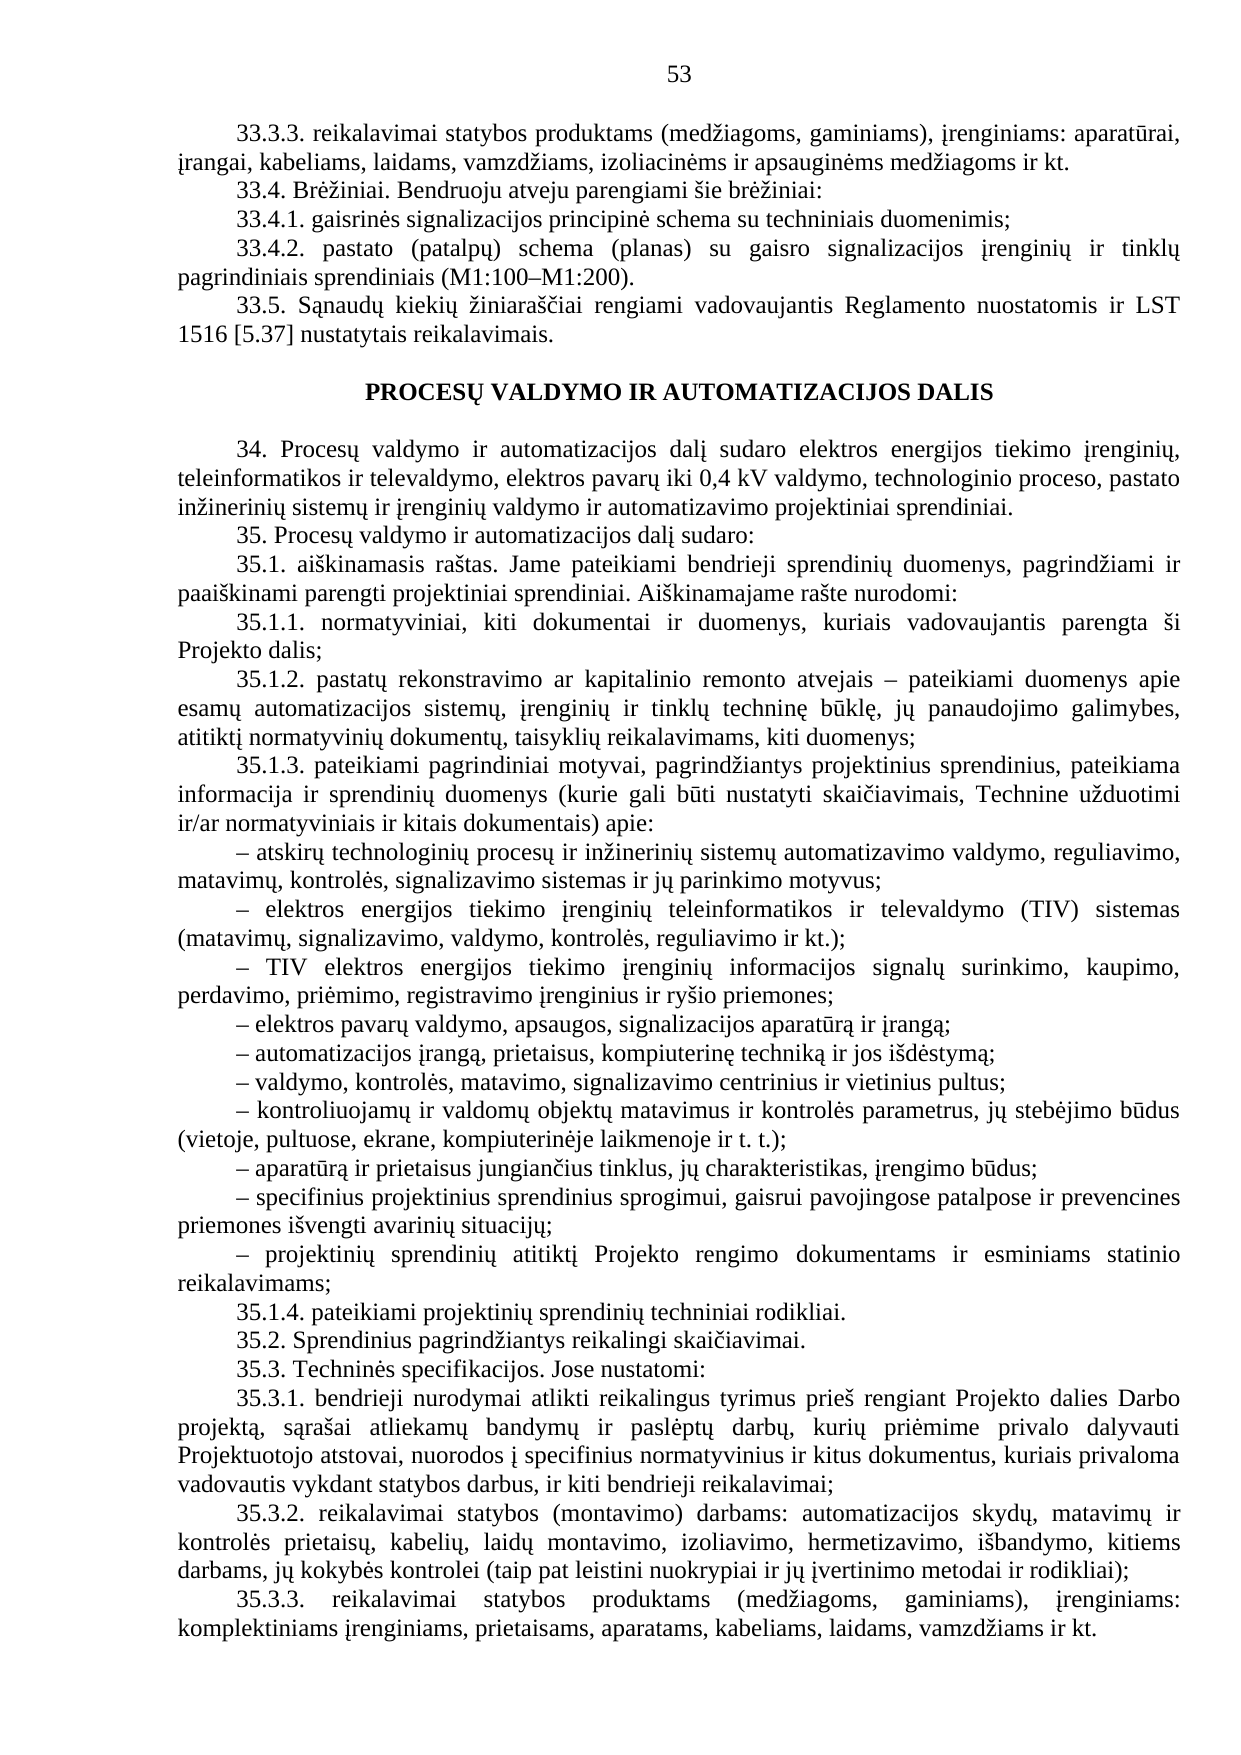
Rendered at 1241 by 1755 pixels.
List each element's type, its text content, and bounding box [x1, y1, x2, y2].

text – elektros pavarų valdymo, apsaugos, signalizacijos aparatūrą ir įrangą; [177, 1009, 1181, 1038]
text 35. Procesų valdymo ir automatizacijos dalį sudaro: [177, 521, 1181, 549]
text 33.5. Sąnaudų kiekių žiniaraščiai rengiami vadovaujantis Reglamento nuostatomis ir LST 1516 [5.37] nustatytais reikalavimais. [177, 291, 1181, 348]
text 35.1.1. normatyviniai, kiti dokumentai ir duomenys, kuriais vadovaujantis parengta ši Projekto dalis; [177, 607, 1181, 664]
text 35.2. Sprendinius pagrindžiantys reikalingi skaičiavimai. [177, 1326, 1181, 1354]
text – aparatūrą ir prietaisus jungiančius tinklus, jų charakteristikas, įrengimo būdus; [177, 1153, 1181, 1182]
text 35.3.2. reikalavimai statybos (montavimo) darbams: automatizacijos skydų, matavimų ir kontrolės prietaisų, kabelių, laidų montavimo, izoliavimo, hermetizavimo, išbandymo, kitiems darbams, jų kokybės kontrolei (taip pat leistini nuokrypiai ir jų įvertinimo metodai ir rodikliai); [177, 1498, 1181, 1584]
text 33.4.1. gaisrinės signalizacijos principinė schema su techniniais duomenimis; [177, 204, 1181, 233]
text – atskirų technologinių procesų ir inžinerinių sistemų automatizavimo valdymo, reguliavimo, matavimų, kontrolės, signalizavimo sistemas ir jų parinkimo motyvus; [177, 837, 1181, 894]
text 33.3.3. reikalavimai statybos produktams (medžiagoms, gaminiams), įrenginiams: aparatūrai, įrangai, kabeliams, laidams, vamzdžiams, izoliacinėms ir apsauginėms medžiagoms ir kt. [177, 118, 1181, 176]
text – specifinius projektinius sprendinius sprogimui, gaisrui pavojingose patalpose ir prevencines priemones išvengti avarinių situacijų; [177, 1182, 1181, 1239]
text 35.1.3. pateikiami pagrindiniai motyvai, pagrindžiantys projektinius sprendinius, pateikiama informacija ir sprendinių duomenys (kurie gali būti nustatyti skaičiavimais, Technine užduotimi ir/ar normatyviniais ir kitais dokumentais) apie: [177, 751, 1181, 837]
text 35.1. aiškinamasis raštas. Jame pateikiami bendrieji sprendinių duomenys, pagrindžiami ir paaiškinami parengti projektiniai sprendiniai. Aiškinamajame rašte nurodomi: [177, 549, 1181, 607]
text – valdymo, kontrolės, matavimo, signalizavimo centrinius ir vietinius pultus; [177, 1067, 1181, 1096]
text – automatizacijos įrangą, prietaisus, kompiuterinę techniką ir jos išdėstymą; [177, 1038, 1181, 1067]
text – kontroliuojamų ir valdomų objektų matavimus ir kontrolės parametrus, jų stebėjimo būdus (vietoje, pultuose, ekrane, kompiuterinėje laikmenoje ir t. t.); [177, 1096, 1181, 1153]
text 35.3.3. reikalavimai statybos produktams (medžiagoms, gaminiams), įrenginiams: komplektiniams įrenginiams, prietaisams, aparatams, kabeliams, laidams, vamzdžiams ir kt. [177, 1584, 1181, 1642]
text 35.3. Techninės specifikacijos. Jose nustatomi: [177, 1354, 1181, 1383]
text – TIV elektros energijos tiekimo įrenginių informacijos signalų surinkimo, kaupimo, perdavimo, priėmimo, registravimo įrenginius ir ryšio priemones; [177, 952, 1181, 1009]
text 35.1.2. pastatų rekonstravimo ar kapitalinio remonto atvejais – pateikiami duomenys apie esamų automatizacijos sistemų, įrenginių ir tinklų techninę būklę, jų panaudojimo galimybes, atitiktį normatyvinių dokumentų, taisyklių reikalavimams, kiti duomenys; [177, 664, 1181, 751]
text PROCESŲ VALDYMO IR AUTOMATIZACIJOS DALIS [177, 377, 1181, 406]
text 33.4. Brėžiniai. Bendruoju atveju parengiami šie brėžiniai: [177, 176, 1181, 204]
text 35.3.1. bendrieji nurodymai atlikti reikalingus tyrimus prieš rengiant Projekto dalies Darbo projektą, sąrašai atliekamų bandymų ir paslėptų darbų, kurių priėmime privalo dalyvauti Projektuotojo atstovai, nuorodos į specifinius normatyvinius ir kitus dokumentus, kuriais privaloma vadovautis vykdant statybos darbus, ir kiti bendrieji reikalavimai; [177, 1383, 1181, 1498]
text 34. Procesų valdymo ir automatizacijos dalį sudaro elektros energijos tiekimo įrenginių, teleinformatikos ir televaldymo, elektros pavarų iki 0,4 kV valdymo, technologinio proceso, pastato inžinerinių sistemų ir įrenginių valdymo ir automatizavimo projektiniai sprendiniai. [177, 434, 1181, 521]
text 33.4.2. pastato (patalpų) schema (planas) su gaisro signalizacijos įrenginių ir tinklų pagrindiniais sprendiniais (M1:100–M1:200). [177, 233, 1181, 291]
text 35.1.4. pateikiami projektinių sprendinių techniniai rodikliai. [177, 1297, 1181, 1326]
text – projektinių sprendinių atitiktį Projekto rengimo dokumentams ir esminiams statinio reikalavimams; [177, 1239, 1181, 1297]
text – elektros energijos tiekimo įrenginių teleinformatikos ir televaldymo (TIV) sistemas (matavimų, signalizavimo, valdymo, kontrolės, reguliavimo ir kt.); [177, 894, 1181, 952]
